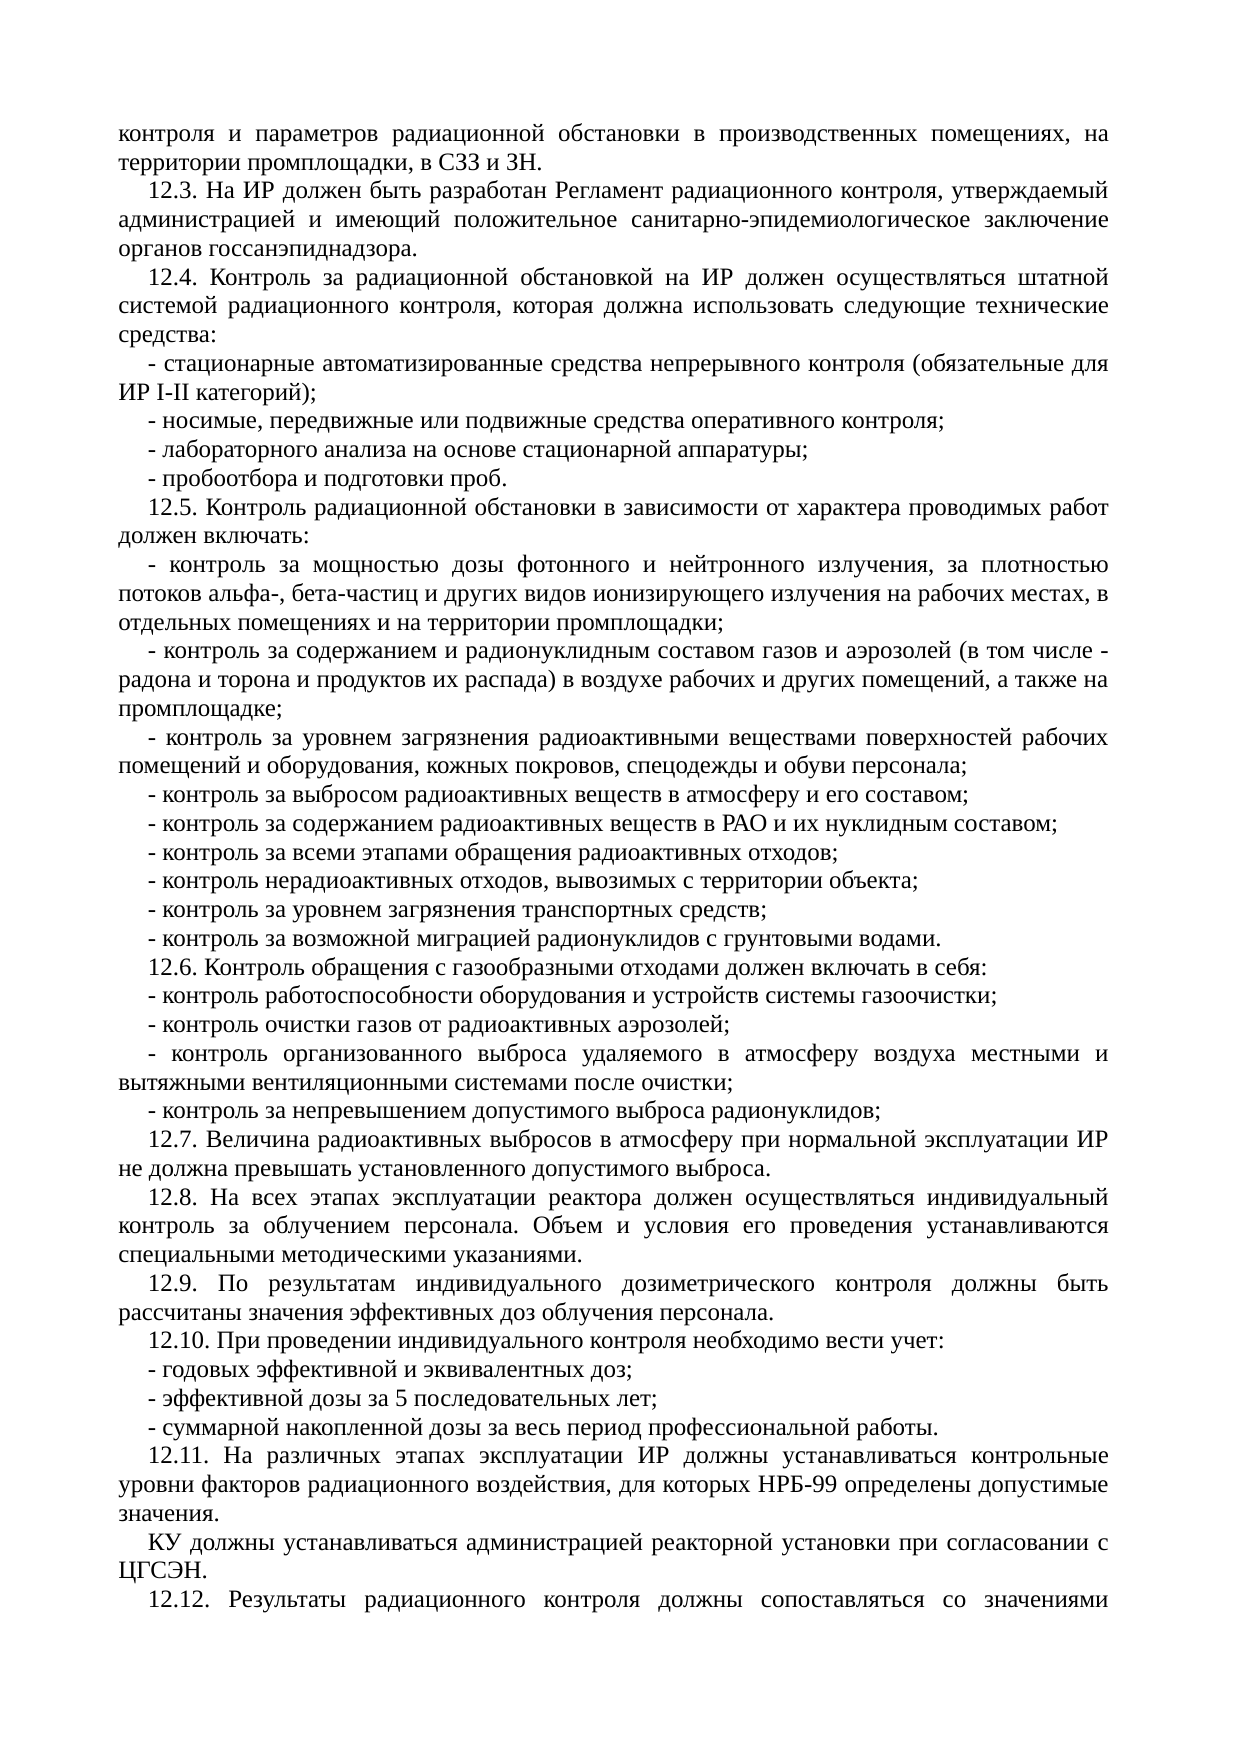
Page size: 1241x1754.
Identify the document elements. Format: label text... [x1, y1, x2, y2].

table_header контроля и параметров радиационной обстановки в производственных помещениях, на территории промплощадки, в СЗЗ и ЗН. 12.3. На ИР должен быть разработан Регламент радиационного контроля, утверждаемый администрацией и имеющий положительное санитарно-эпидемиологическое заключение органов госсанэпиднадзора. 12.4. Контроль за радиационной обстановкой на ИР должен осуществляться штатной системой радиационного контроля, которая должна использовать следующие технические средства: - стационарные автоматизированные средства непрерывного контроля (обязательные для ИР I-II категорий); - носимые, передвижные или подвижные средства оперативного контроля; - лабораторного анализа на основе стационарной аппаратуры; - пробоотбора и подготовки проб. 12.5. Контроль радиационной обстановки в зависимости от характера проводимых работ должен включать: - контроль за мощностью дозы фотонного и нейтронного излучения, за плотностью потоков альфа-, бета-частиц и других видов ионизирующего излучения на рабочих местах, в отдельных помещениях и на территории промплощадки; - контроль за содержанием и радионуклидным составом газов и аэрозолей (в том числе - радона и торона и продуктов их распада) в воздухе рабочих и других помещений, а также на промплощадке; - контроль за уровнем загрязнения радиоактивными веществами поверхностей рабочих помещений и оборудования, кожных покровов, спецодежды и обуви персонала; - контроль за выбросом радиоактивных веществ в атмосферу и его составом; - контроль за содержанием радиоактивных веществ в РАО и их нуклидным составом; - контроль за всеми этапами обращения радиоактивных отходов; - контроль нерадиоактивных отходов, вывозимых с территории объекта; - контроль за уровнем загрязнения транспортных средств; - контроль за возможной миграцией радионуклидов с грунтовыми водами. 12.6. Контроль обращения с газообразными отходами должен включать в себя: - контроль работоспособности оборудования и устройств системы газоочистки; - контроль очистки газов от радиоактивных аэрозолей; - контроль организованного выброса удаляемого в атмосферу воздуха местными и вытяжными вентиляционными системами после очистки; - контроль за непревышением допустимого выброса радионуклидов; 12.7. Величина радиоактивных выбросов в атмосферу при нормальной эксплуатации ИР не должна превышать установленного допустимого выброса. 12.8. На всех этапах эксплуатации реактора должен осуществляться индивидуальный контроль за облучением персонала. Объем и условия его проведения устанавливаются специальными методическими указаниями. 12.9. По результатам индивидуального дозиметрического контроля должны быть рассчитаны значения эффективных доз облучения персонала. 12.10. При проведении индивидуального контроля необходимо вести учет: - годовых эффективной и эквивалентных доз; - эффективной дозы за 5 последовательных лет; - суммарной накопленной дозы за весь период профессиональной работы. 12.11. На различных этапах эксплуатации ИР должны устанавливаться контрольные уровни факторов радиационного воздействия, для которых НРБ-99 определены допустимые значения. КУ должны устанавливаться администрацией реакторной установки при согласовании с ЦГСЭН. 12.12. Результаты радиационного контроля должны сопоставляться со значениями [118, 118, 1110, 1613]
table_header [1112, 118, 1122, 1613]
